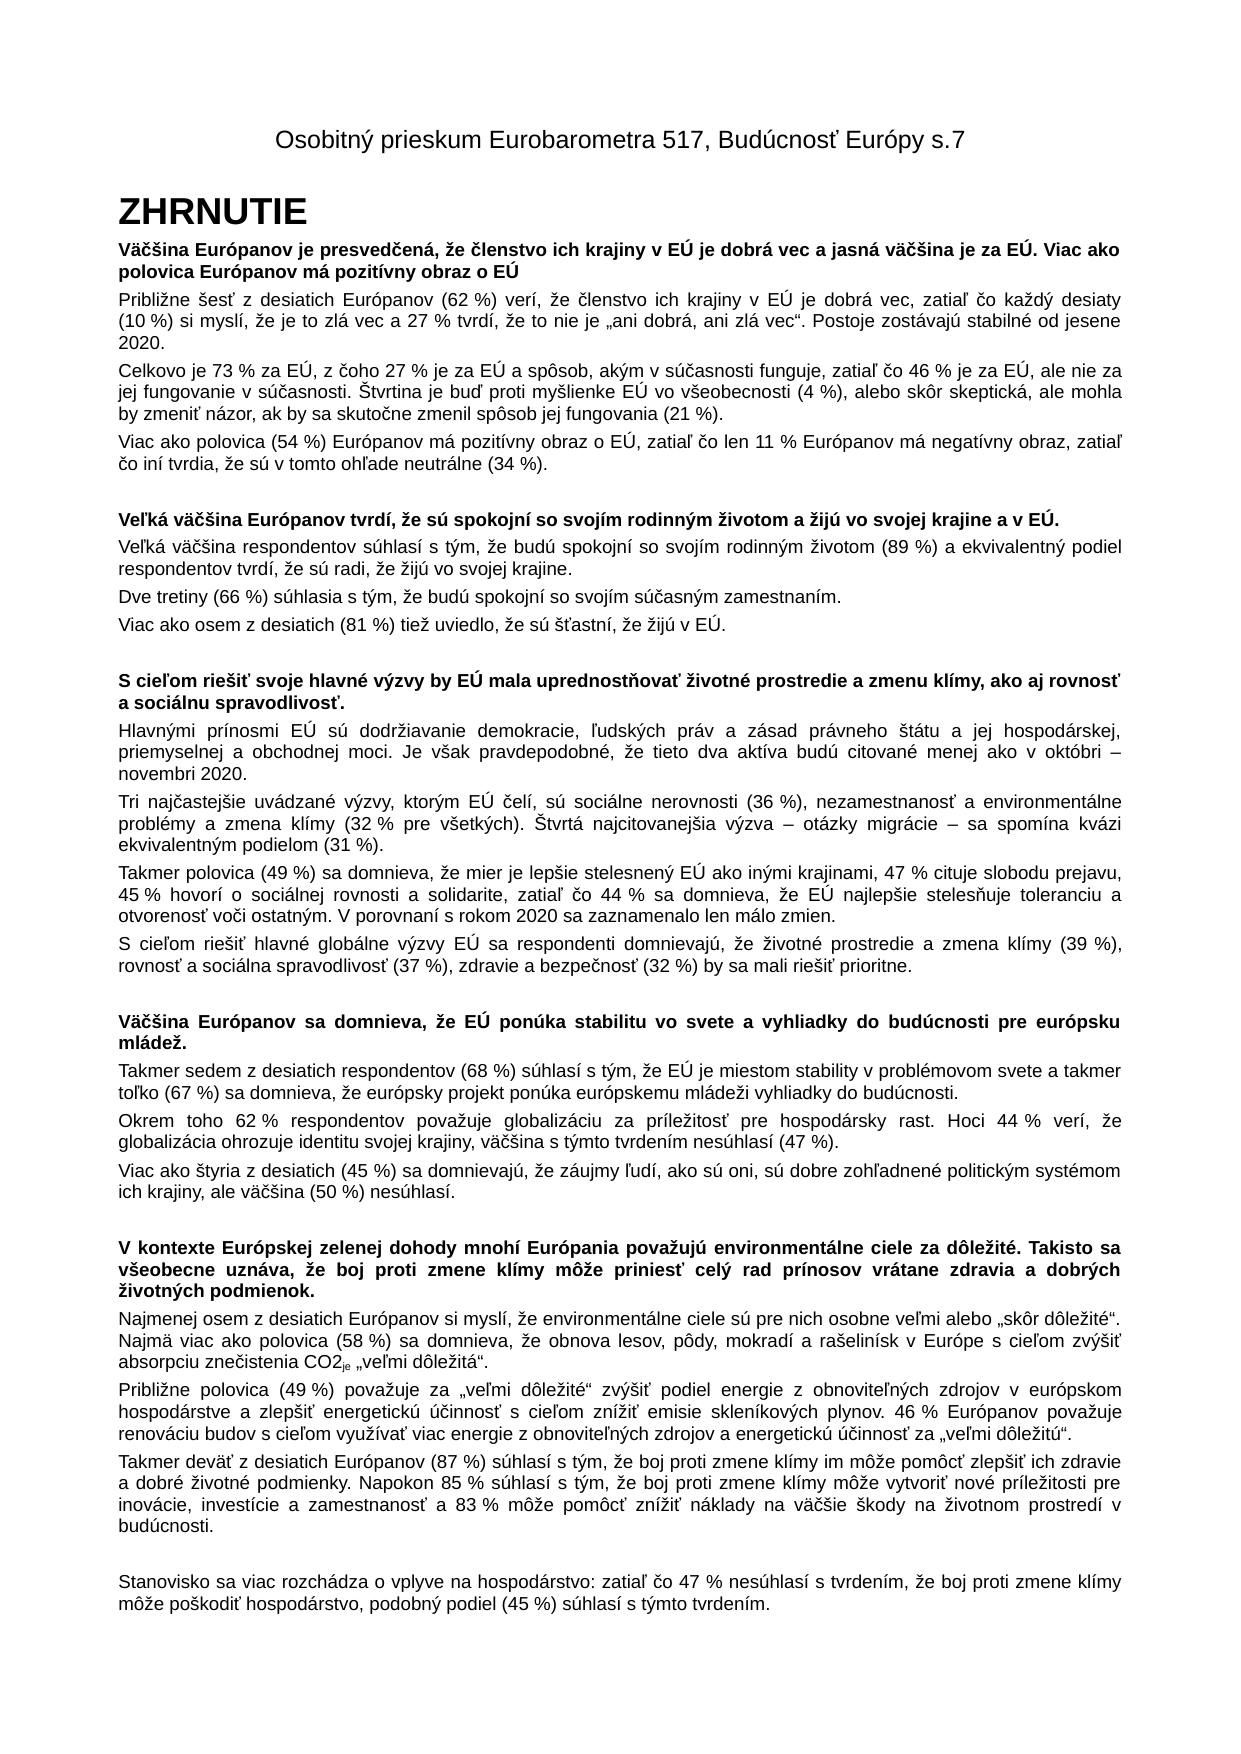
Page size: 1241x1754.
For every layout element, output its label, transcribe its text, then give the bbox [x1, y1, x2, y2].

text Veľká väčšina respondentov súhlasí s tým, že budú spokojní so svojím rodinným životom (89 %) a ekvivalentný podiel respondentov tvrdí, že sú radi, že žijú vo svojej krajine. [118, 536, 1122, 579]
text Celkovo je 73 % za EÚ, z čoho 27 % je za EÚ a spôsob, akým v súčasnosti funguje, zatiaľ čo 46 % je za EÚ, ale nie za jej fungovanie v súčasnosti. Štvrtina je buď proti myšlienke EÚ vo všeobecnosti (4 %), alebo skôr skeptická, ale mohla by zmeniť názor, ak by sa skutočne zmenil spôsob jej fungovania (21 %). [118, 359, 1122, 424]
text S cieľom riešiť svoje hlavné výzvy by EÚ mala uprednostňovať životné prostredie a zmenu klímy, ako aj rovnosť a sociálnu spravodlivosť. [118, 670, 1122, 713]
text Veľká väčšina Európanov tvrdí, že sú spokojní so svojím rodinným životom a žijú vo svojej krajine a v EÚ. [118, 508, 1122, 530]
text Takmer polovica (49 %) sa domnieva, že mier je lepšie stelesnený EÚ ako inými krajinami, 47 % cituje slobodu prejavu, 45 % hovorí o sociálnej rovnosti a solidarite, zatiaľ čo 44 % sa domnieva, že EÚ najlepšie stelesňuje toleranciu a otvorenosť voči ostatným. V porovnaní s rokom 2020 sa zaznamenalo len málo zmien. [118, 862, 1122, 927]
text Najmenej osem z desiatich Európanov si myslí, že environmentálne ciele sú pre nich osobne veľmi alebo „skôr dôležité“. Najmä viac ako polovica (58 %) sa domnieva, že obnova lesov, pôdy, mokradí a rašelinísk v Európe s cieľom zvýšiť absorpciu znečistenia CO2je „veľmi dôležitá“. [118, 1308, 1122, 1373]
text Takmer sedem z desiatich respondentov (68 %) súhlasí s tým, že EÚ je miestom stability v problémovom svete a takmer toľko (67 %) sa domnieva, že európsky projekt ponúka európskemu mládeži vyhliadky do budúcnosti. [118, 1060, 1122, 1103]
text Viac ako polovica (54 %) Európanov má pozitívny obraz o EÚ, zatiaľ čo len 11 % Európanov má negatívny obraz, zatiaľ čo iní tvrdia, že sú v tomto ohľade neutrálne (34 %). [118, 431, 1122, 474]
text Viac ako osem z desiatich (81 %) tiež uviedlo, že sú šťastní, že žijú v EÚ. [118, 614, 1122, 636]
text Dve tretiny (66 %) súhlasia s tým, že budú spokojní so svojím súčasným zamestnaním. [118, 586, 1122, 607]
text Približne šesť z desiatich Európanov (62 %) verí, že členstvo ich krajiny v EÚ je dobrá vec, zatiaľ čo každý desiaty (10 %) si myslí, že je to zlá vec a 27 % tvrdí, že to nie je „ani dobrá, ani zlá vec“. Postoje zostávajú stabilné od jesene 2020. [118, 288, 1122, 353]
text Viac ako štyria z desiatich (45 %) sa domnievajú, že záujmy ľudí, ako sú oni, sú dobre zohľadnené politickým systémom ich krajiny, ale väčšina (50 %) nesúhlasí. [118, 1159, 1122, 1202]
text Stanovisko sa viac rozchádza o vplyve na hospodárstvo: zatiaľ čo 47 % nesúhlasí s tvrdením, že boj proti zmene klímy môže poškodiť hospodárstvo, podobný podiel (45 %) súhlasí s týmto tvrdením. [118, 1571, 1122, 1614]
subtitle ZHRNUTIE [118, 189, 1122, 232]
text Okrem toho 62 % respondentov považuje globalizáciu za príležitosť pre hospodársky rast. Hoci 44 % verí, že globalizácia ohrozuje identitu svojej krajiny, väčšina s týmto tvrdením nesúhlasí (47 %). [118, 1110, 1122, 1153]
text Tri najčastejšie uvádzané výzvy, ktorým EÚ čelí, sú sociálne nerovnosti (36 %), nezamestnanosť a environmentálne problémy a zmena klímy (32 % pre všetkých). Štvrtá najcitovanejšia výzva – otázky migrácie – sa spomína kvázi ekvivalentným podielom (31 %). [118, 791, 1122, 855]
text Väčšina Európanov je presvedčená, že členstvo ich krajiny v EÚ je dobrá vec a jasná väčšina je za EÚ. Viac ako polovica Európanov má pozitívny obraz o EÚ [118, 239, 1122, 282]
text Väčšina Európanov sa domnieva, že EÚ ponúka stabilitu vo svete a vyhliadky do budúcnosti pre európsku mládež. [118, 1011, 1122, 1054]
text Takmer deväť z desiatich Európanov (87 %) súhlasí s tým, že boj proti zmene klímy im môže pomôcť zlepšiť ich zdravie a dobré životné podmienky. Napokon 85 % súhlasí s tým, že boj proti zmene klímy môže vytvoriť nové príležitosti pre inovácie, investície a zamestnanosť a 83 % môže pomôcť znížiť náklady na väčšie škody na životnom prostredí v budúcnosti. [118, 1450, 1122, 1537]
text Hlavnými prínosmi EÚ sú dodržiavanie demokracie, ľudských práv a zásad právneho štátu a jej hospodárskej, priemyselnej a obchodnej moci. Je však pravdepodobné, že tieto dva aktíva budú citované menej ako v októbri – novembri 2020. [118, 719, 1122, 784]
text Približne polovica (49 %) považuje za „veľmi dôležité“ zvýšiť podiel energie z obnoviteľných zdrojov v európskom hospodárstve a zlepšiť energetickú účinnosť s cieľom znížiť emisie skleníkových plynov. 46 % Európanov považuje renováciu budov s cieľom využívať viac energie z obnoviteľných zdrojov a energetickú účinnosť za „veľmi dôležitú“. [118, 1379, 1122, 1444]
text V kontexte Európskej zelenej dohody mnohí Európania považujú environmentálne ciele za dôležité. Takisto sa všeobecne uznáva, že boj proti zmene klímy môže priniesť celý rad prínosov vrátane zdravia a dobrých životných podmienok. [118, 1237, 1122, 1302]
text S cieľom riešiť hlavné globálne výzvy EÚ sa respondenti domnievajú, že životné prostredie a zmena klímy (39 %), rovnosť a sociálna spravodlivosť (37 %), zdravie a bezpečnosť (32 %) by sa mali riešiť prioritne. [118, 933, 1122, 976]
